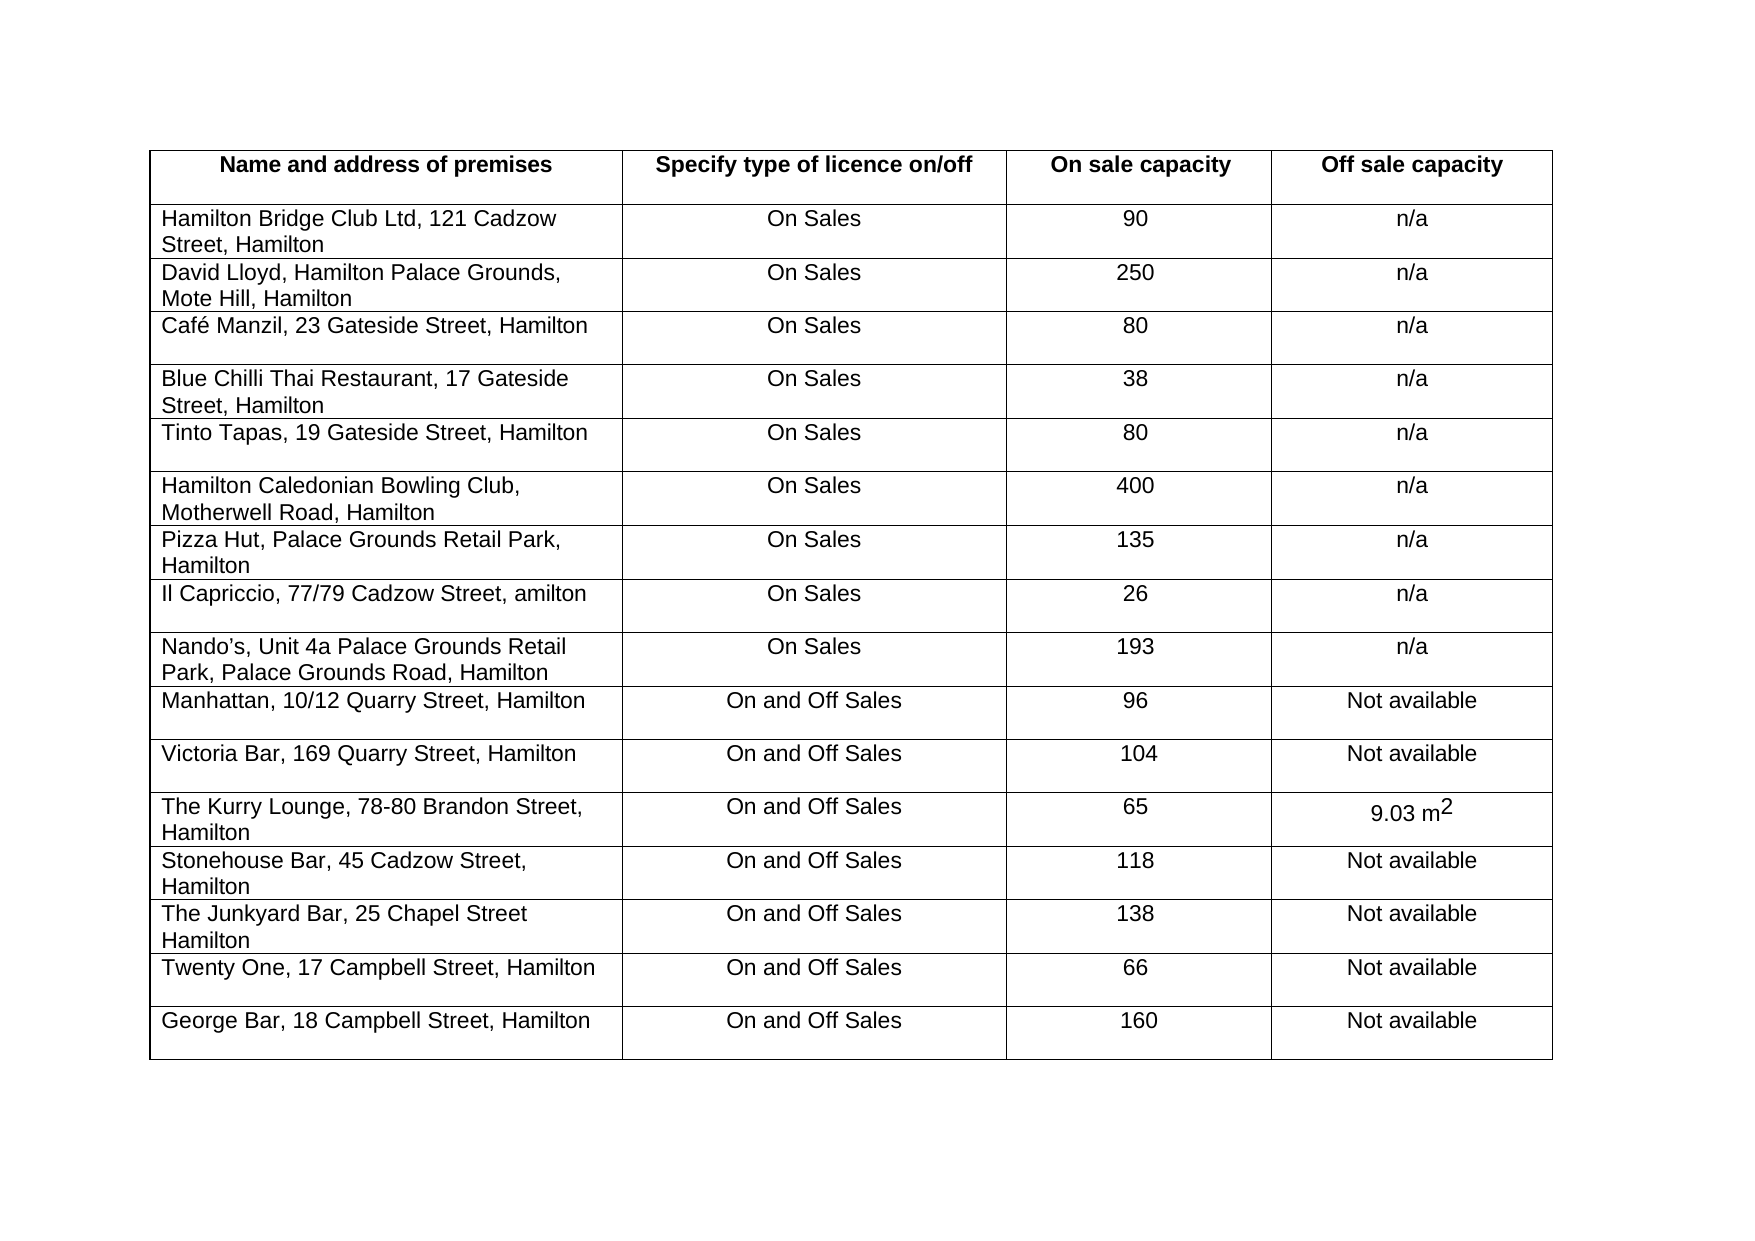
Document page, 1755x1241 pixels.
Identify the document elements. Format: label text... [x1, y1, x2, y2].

table_cell Twenty One, 17 Campbell Street, Hamilton [151, 954, 622, 1006]
table_cell Manhattan, 10/12 Quarry Street, Hamilton [151, 687, 622, 739]
table_cell Stonehouse Bar, 45 Cadzow Street, Hamilton [151, 847, 622, 899]
table_cell Blue Chilli Thai Restaurant, 17 Gateside Street, Hamilton [151, 365, 622, 418]
table_cell Nando’s, Unit 4a Palace Grounds Retail Park, Palace Grounds Road, Hamilton [151, 633, 622, 686]
table_cell n/a [1272, 419, 1552, 471]
table_cell On Sales [623, 580, 1006, 632]
table_cell Victoria Bar, 169 Quarry Street, Hamilton [151, 740, 622, 792]
table_cell 138 [1007, 900, 1271, 953]
table_cell 38 [1007, 365, 1271, 418]
table_cell Hamilton Bridge Club Ltd, 121 Cadzow Street, Hamilton [151, 205, 622, 257]
table_cell The Junkyard Bar, 25 Chapel Street Hamilton [151, 900, 622, 953]
table_cell Tinto Tapas, 19 Gateside Street, Hamilton [151, 419, 622, 471]
table_cell n/a [1272, 205, 1552, 257]
table_cell The Kurry Lounge, 78-80 Brandon Street, Hamilton [151, 793, 622, 846]
table_cell 80 [1007, 312, 1271, 364]
table_cell 80 [1007, 419, 1271, 471]
table_cell Not available [1272, 1007, 1552, 1059]
table_cell On Sales [623, 205, 1006, 257]
table_cell On and Off Sales [623, 740, 1006, 792]
table_cell n/a [1272, 580, 1552, 632]
table_cell 135 [1007, 526, 1271, 579]
table_cell 26 [1007, 580, 1271, 632]
table_cell On and Off Sales [623, 687, 1006, 739]
table_cell 65 [1007, 793, 1271, 846]
table_cell Il Capriccio, 77/79 Cadzow Street, amilton [151, 580, 622, 632]
table_cell 250 [1007, 259, 1271, 311]
table_cell On Sales [623, 259, 1006, 311]
table_cell Café Manzil, 23 Gateside Street, Hamilton [151, 312, 622, 364]
table_cell David Lloyd, Hamilton Palace Grounds, Mote Hill, Hamilton [151, 259, 622, 311]
table_cell Not available [1272, 687, 1552, 739]
table_cell On and Off Sales [623, 900, 1006, 953]
table_cell On Sales [623, 526, 1006, 579]
table_cell 160 [1007, 1007, 1271, 1059]
table_cell On and Off Sales [623, 954, 1006, 1006]
table_cell On and Off Sales [623, 847, 1006, 899]
table_cell On Sales [623, 472, 1006, 525]
table_cell On and Off Sales [623, 1007, 1006, 1059]
table_cell n/a [1272, 472, 1552, 525]
table_cell Not available [1272, 847, 1552, 899]
table_header Name and address of premises [151, 151, 622, 204]
table_cell Pizza Hut, Palace Grounds Retail Park, Hamilton [151, 526, 622, 579]
table_cell On Sales [623, 633, 1006, 686]
table_cell Not available [1272, 740, 1552, 792]
table_cell 96 [1007, 687, 1271, 739]
table_cell On Sales [623, 365, 1006, 418]
table_cell n/a [1272, 365, 1552, 418]
table_cell n/a [1272, 312, 1552, 364]
table_cell n/a [1272, 633, 1552, 686]
table_cell 90 [1007, 205, 1271, 257]
table_cell 104 [1007, 740, 1271, 792]
table_cell Hamilton Caledonian Bowling Club, Motherwell Road, Hamilton [151, 472, 622, 525]
table_cell 66 [1007, 954, 1271, 1006]
table_cell On Sales [623, 419, 1006, 471]
table_cell On and Off Sales [623, 793, 1006, 846]
table_cell Not available [1272, 954, 1552, 1006]
table_cell George Bar, 18 Campbell Street, Hamilton [151, 1007, 622, 1059]
table_header Specify type of licence on/off [623, 151, 1006, 204]
table_cell 9.03 m2 [1272, 793, 1552, 846]
table_cell 193 [1007, 633, 1271, 686]
table_cell On Sales [623, 312, 1006, 364]
table_cell 118 [1007, 847, 1271, 899]
table_cell 400 [1007, 472, 1271, 525]
table_cell Not available [1272, 900, 1552, 953]
table_cell n/a [1272, 526, 1552, 579]
table_header On sale capacity [1007, 151, 1271, 204]
table_header Off sale capacity [1272, 151, 1552, 204]
table_cell n/a [1272, 259, 1552, 311]
